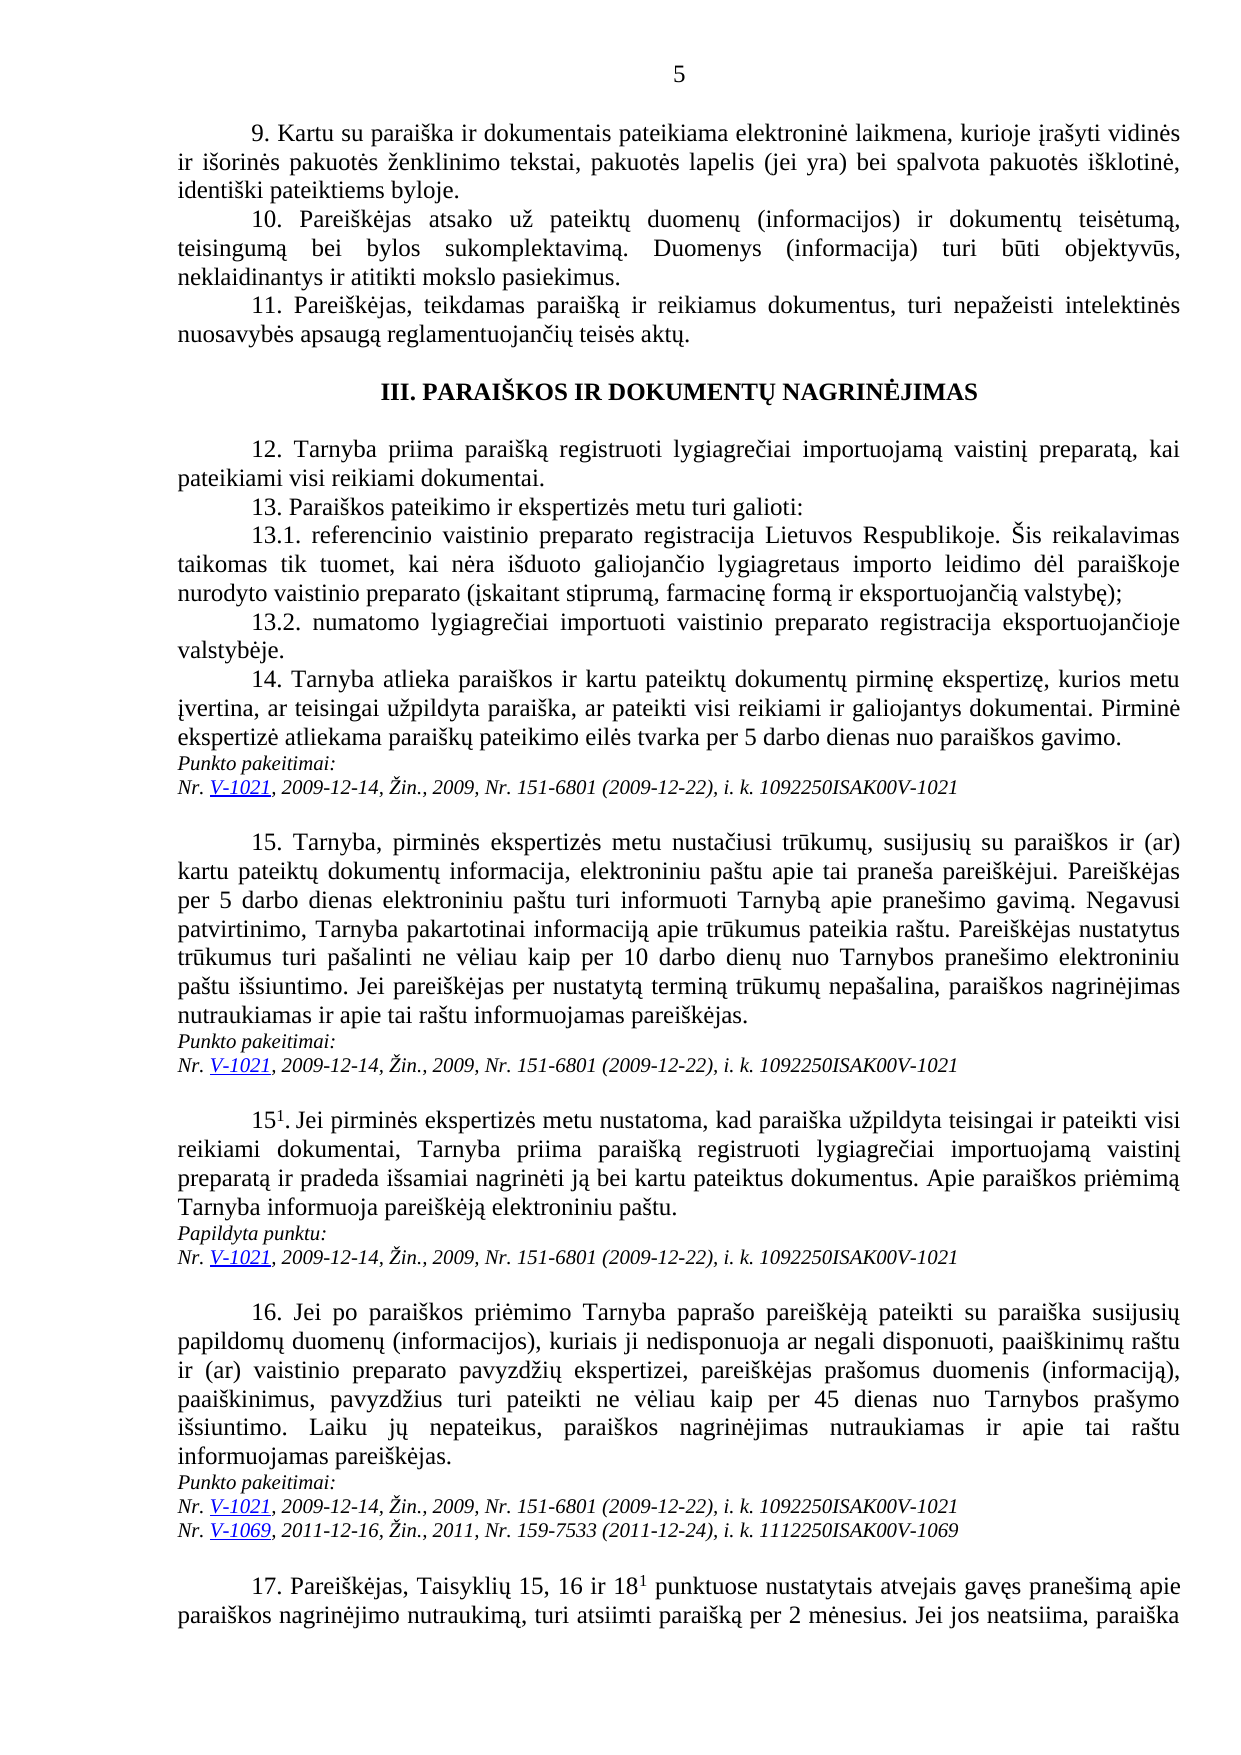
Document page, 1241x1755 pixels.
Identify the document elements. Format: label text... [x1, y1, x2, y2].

text III. PARAIŠKOS IR DOKUMENTŲ NAGRINĖJIMAS [177, 377, 1181, 406]
text 17. Pareiškėjas, Taisyklių 15, 16 ir 181 punktuose nustatytais atvejais gavęs pranešimą apie paraiškos nagrinėjimo nutraukimą, turi atsiimti paraišką per 2 mėnesius. Jei jos neatsiima, paraiška [177, 1571, 1181, 1628]
text Nr. V-1069, 2011-12-16, Žin., 2011, Nr. 159-7533 (2011-12-24), i. k. 1112250ISAK00V-1069 [177, 1518, 1181, 1542]
text Nr. V-1021, 2009-12-14, Žin., 2009, Nr. 151-6801 (2009-12-22), i. k. 1092250ISAK00V-1021 [177, 1053, 1181, 1077]
text 12. Tarnyba priima paraišką registruoti lygiagrečiai importuojamą vaistinį preparatą, kai pateikiami visi reikiami dokumentai. [177, 434, 1181, 492]
text 13.2. numatomo lygiagrečiai importuoti vaistinio preparato registracija eksportuojančioje valstybėje. [177, 607, 1181, 664]
text Nr. V-1021, 2009-12-14, Žin., 2009, Nr. 151-6801 (2009-12-22), i. k. 1092250ISAK00V-1021 [177, 775, 1181, 799]
text 151. Jei pirminės ekspertizės metu nustatoma, kad paraiška užpildyta teisingai ir pateikti visi reikiami dokumentai, Tarnyba priima paraišką registruoti lygiagrečiai importuojamą vaistinį preparatą ir pradeda išsamiai nagrinėti ją bei kartu pateiktus dokumentus. Apie paraiškos priėmimą Tarnyba informuoja pareiškėją elektroniniu paštu. [177, 1106, 1181, 1221]
text 15. Tarnyba, pirminės ekspertizės metu nustačiusi trūkumų, susijusių su paraiškos ir (ar) kartu pateiktų dokumentų informacija, elektroniniu paštu apie tai praneša pareiškėjui. Pareiškėjas per 5 darbo dienas elektroniniu paštu turi informuoti Tarnybą apie pranešimo gavimą. Negavusi patvirtinimo, Tarnyba pakartotinai informaciją apie trūkumus pateikia raštu. Pareiškėjas nustatytus trūkumus turi pašalinti ne vėliau kaip per 10 darbo dienų nuo Tarnybos pranešimo elektroniniu paštu išsiuntimo. Jei pareiškėjas per nustatytą terminą trūkumų nepašalina, paraiškos nagrinėjimas nutraukiamas ir apie tai raštu informuojamas pareiškėjas. [177, 827, 1181, 1029]
text Nr. V-1021, 2009-12-14, Žin., 2009, Nr. 151-6801 (2009-12-22), i. k. 1092250ISAK00V-1021 [177, 1494, 1181, 1518]
text 9. Kartu su paraiška ir dokumentais pateikiama elektroninė laikmena, kurioje įrašyti vidinės ir išorinės pakuotės ženklinimo tekstai, pakuotės lapelis (jei yra) bei spalvota pakuotės išklotinė, identiški pateiktiems byloje. [177, 118, 1181, 204]
text Punkto pakeitimai: [177, 1029, 1181, 1053]
text Punkto pakeitimai: [177, 1470, 1181, 1494]
text 14. Tarnyba atlieka paraiškos ir kartu pateiktų dokumentų pirminę ekspertizę, kurios metu įvertina, ar teisingai užpildyta paraiška, ar pateikti visi reikiami ir galiojantys dokumentai. Pirminė ekspertizė atliekama paraiškų pateikimo eilės tvarka per 5 darbo dienas nuo paraiškos gavimo. [177, 664, 1181, 751]
text Papildyta punktu: [177, 1221, 1181, 1245]
text 11. Pareiškėjas, teikdamas paraišką ir reikiamus dokumentus, turi nepažeisti intelektinės nuosavybės apsaugą reglamentuojančių teisės aktų. [177, 291, 1181, 348]
text 16. Jei po paraiškos priėmimo Tarnyba paprašo pareiškėją pateikti su paraiška susijusių papildomų duomenų (informacijos), kuriais ji nedisponuoja ar negali disponuoti, paaiškinimų raštu ir (ar) vaistinio preparato pavyzdžių ekspertizei, pareiškėjas prašomus duomenis (informaciją), paaiškinimus, pavyzdžius turi pateikti ne vėliau kaip per 45 dienas nuo Tarnybos prašymo išsiuntimo. Laiku jų nepateikus, paraiškos nagrinėjimas nutraukiamas ir apie tai raštu informuojamas pareiškėjas. [177, 1297, 1181, 1470]
text Punkto pakeitimai: [177, 751, 1181, 775]
text 13. Paraiškos pateikimo ir ekspertizės metu turi galioti: [177, 492, 1181, 521]
text 10. Pareiškėjas atsako už pateiktų duomenų (informacijos) ir dokumentų teisėtumą, teisingumą bei bylos sukomplektavimą. Duomenys (informacija) turi būti objektyvūs, neklaidinantys ir atitikti mokslo pasiekimus. [177, 204, 1181, 291]
text Nr. V-1021, 2009-12-14, Žin., 2009, Nr. 151-6801 (2009-12-22), i. k. 1092250ISAK00V-1021 [177, 1245, 1181, 1269]
text 13.1. referencinio vaistinio preparato registracija Lietuvos Respublikoje. Šis reikalavimas taikomas tik tuomet, kai nėra išduoto galiojančio lygiagretaus importo leidimo dėl paraiškoje nurodyto vaistinio preparato (įskaitant stiprumą, farmacinę formą ir eksportuojančią valstybę); [177, 521, 1181, 607]
